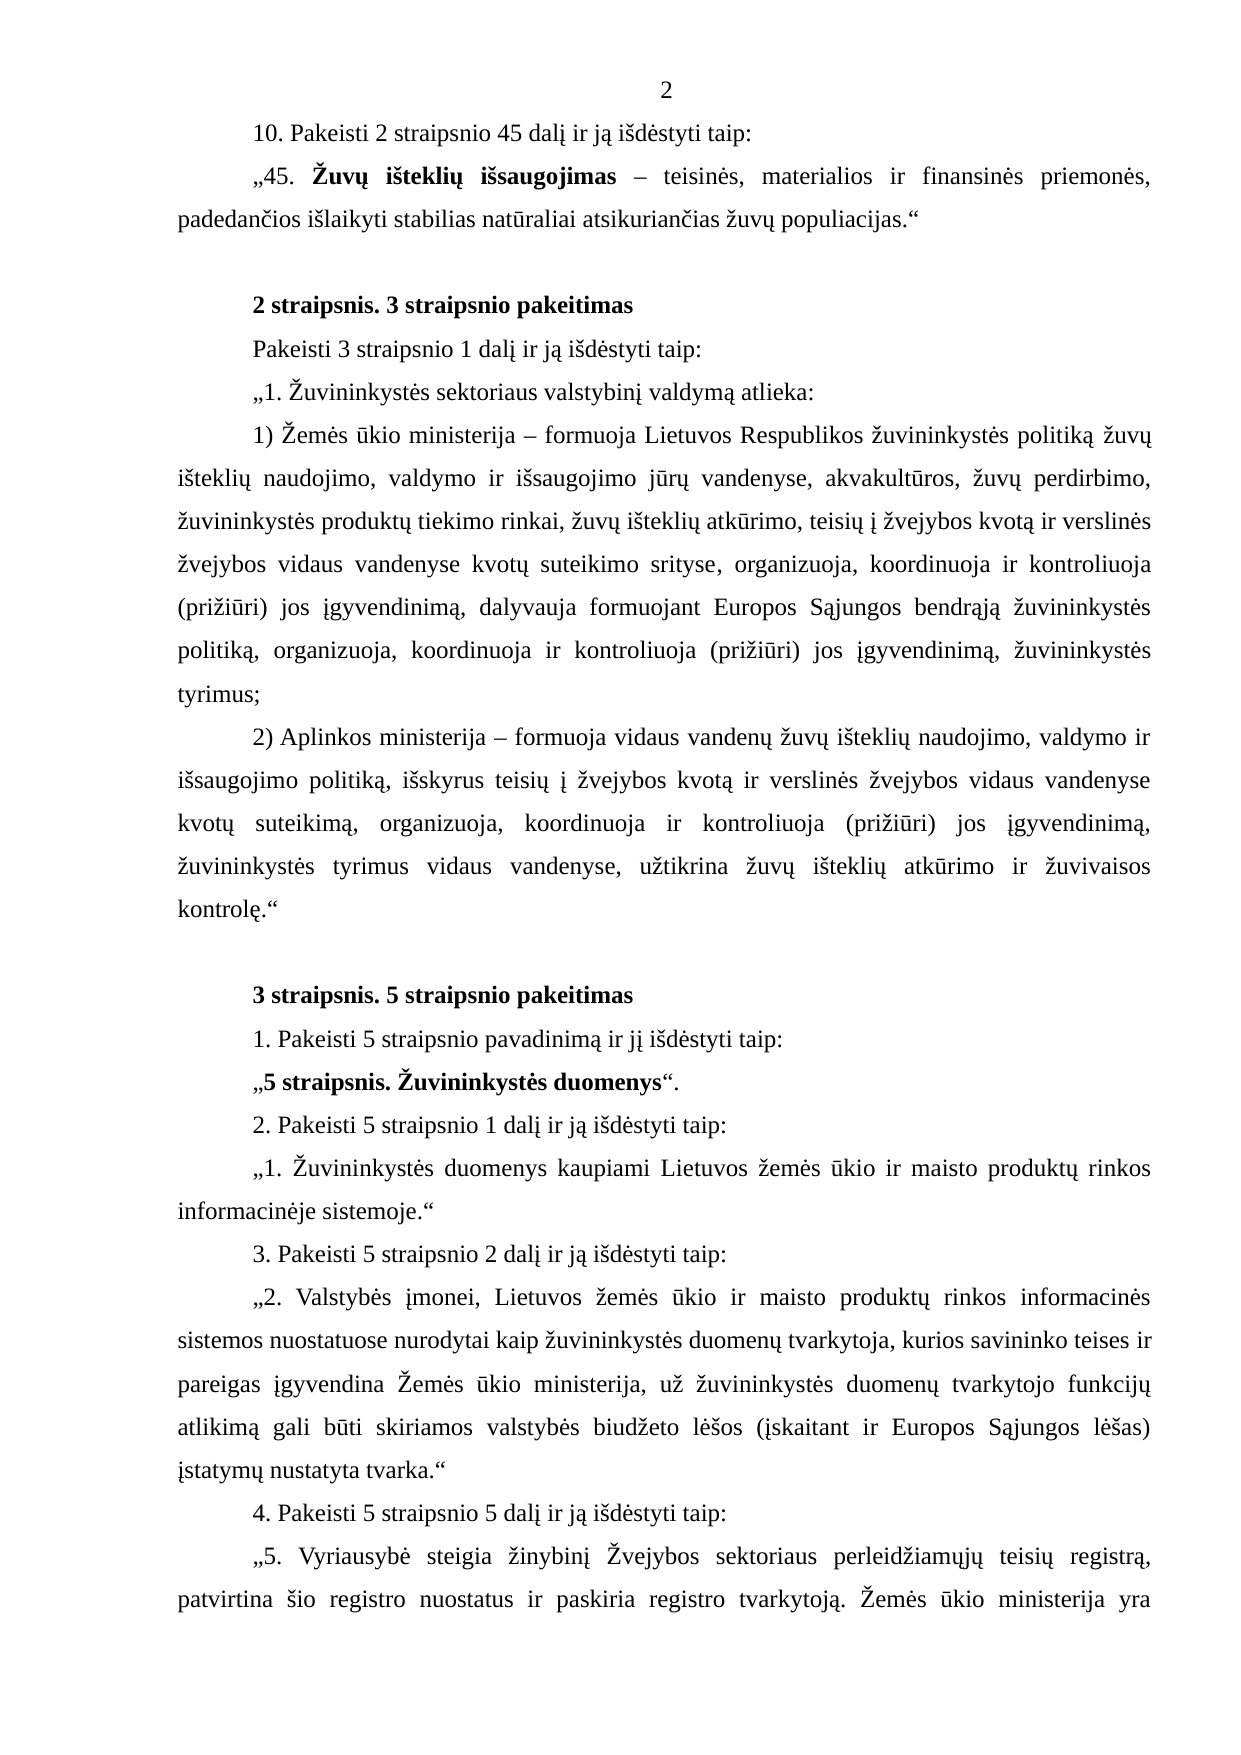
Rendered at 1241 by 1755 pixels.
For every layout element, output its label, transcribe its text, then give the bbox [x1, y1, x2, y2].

text Pakeisti 3 straipsnio 1 dalį ir ją išdėstyti taip: [177, 334, 1152, 362]
text 1. Pakeisti 5 straipsnio pavadinimą ir jį išdėstyti taip: [177, 1024, 1152, 1052]
text „1. Žuvininkystės sektoriaus valstybinį valdymą atlieka: [177, 377, 1152, 406]
text „45. Žuvų išteklių išsaugojimas – teisinės, materialios ir finansinės priemonės, padedančios išlaikyti stabilias natūraliai atsikuriančias žuvų populiacijas.“ [177, 161, 1152, 233]
text 1) Žemės ūkio ministerija – formuoja Lietuvos Respublikos žuvininkystės politiką žuvų išteklių naudojimo, valdymo ir išsaugojimo jūrų vandenyse, akvakultūros, žuvų perdirbimo, žuvininkystės produktų tiekimo rinkai, žuvų išteklių atkūrimo, teisių į žvejybos kvotą ir verslinės žvejybos vidaus vandenyse kvotų suteikimo srityse, organizuoja, koordinuoja ir kontroliuoja (prižiūri) jos įgyvendinimą, dalyvauja formuojant Europos Sąjungos bendrąją žuvininkystės politiką, organizuoja, koordinuoja ir kontroliuoja (prižiūri) jos įgyvendinimą, žuvininkystės tyrimus; [177, 420, 1152, 707]
text 3. Pakeisti 5 straipsnio 2 dalį ir ją išdėstyti taip: [177, 1239, 1152, 1268]
text 2) Aplinkos ministerija – formuoja vidaus vandenų žuvų išteklių naudojimo, valdymo ir išsaugojimo politiką, išskyrus teisių į žvejybos kvotą ir verslinės žvejybos vidaus vandenyse kvotų suteikimą, organizuoja, koordinuoja ir kontroliuoja (prižiūri) jos įgyvendinimą, žuvininkystės tyrimus vidaus vandenyse, užtikrina žuvų išteklių atkūrimo ir žuvivaisos kontrolę.“ [177, 722, 1152, 923]
text „5. Vyriausybė steigia žinybinį Žvejybos sektoriaus perleidžiamųjų teisių registrą, patvirtina šio registro nuostatus ir paskiria registro tvarkytoją. Žemės ūkio ministerija yra [177, 1541, 1152, 1613]
text 4. Pakeisti 5 straipsnio 5 dalį ir ją išdėstyti taip: [177, 1498, 1152, 1527]
text 10. Pakeisti 2 straipsnio 45 dalį ir ją išdėstyti taip: [177, 118, 1152, 147]
text 2 straipsnis. 3 straipsnio pakeitimas [177, 291, 1152, 319]
text „5 straipsnis. Žuvininkystės duomenys“. [177, 1067, 1152, 1096]
text „2. Valstybės įmonei, Lietuvos žemės ūkio ir maisto produktų rinkos informacinės sistemos nuostatuose nurodytai kaip žuvininkystės duomenų tvarkytoja, kurios savininko teises ir pareigas įgyvendina Žemės ūkio ministerija, už žuvininkystės duomenų tvarkytojo funkcijų atlikimą gali būti skiriamos valstybės biudžeto lėšos (įskaitant ir Europos Sąjungos lėšas) įstatymų nustatyta tvarka.“ [177, 1282, 1152, 1484]
text 2. Pakeisti 5 straipsnio 1 dalį ir ją išdėstyti taip: [177, 1110, 1152, 1139]
text 3 straipsnis. 5 straipsnio pakeitimas [177, 981, 1152, 1009]
text „1. Žuvininkystės duomenys kaupiami Lietuvos žemės ūkio ir maisto produktų rinkos informacinėje sistemoje.“ [177, 1153, 1152, 1225]
